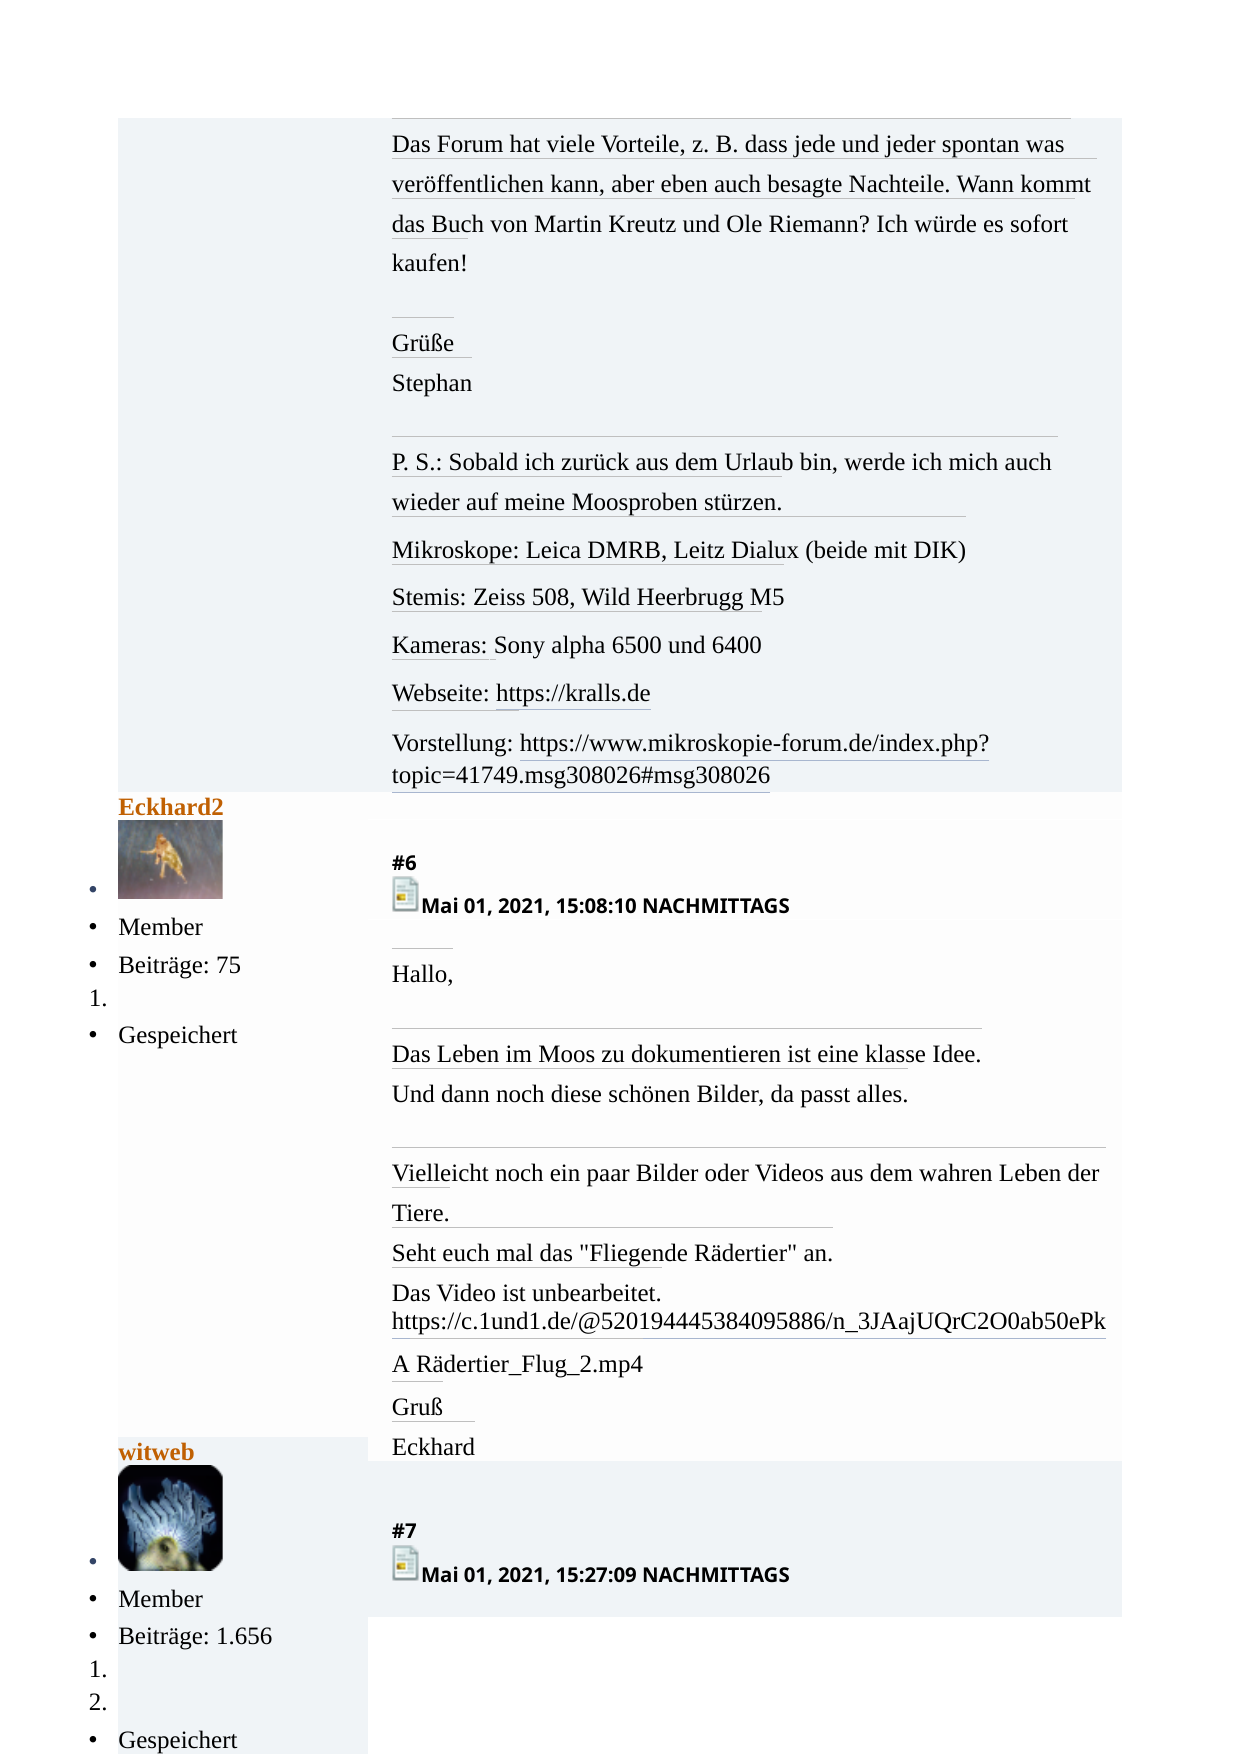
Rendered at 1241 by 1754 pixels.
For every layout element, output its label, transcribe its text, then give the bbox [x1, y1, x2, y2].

list Beiträge: 1.656 [118, 1621, 368, 1650]
text #7 [392, 1517, 1122, 1545]
picture [391, 876, 421, 914]
picture [118, 820, 223, 899]
picture [118, 1465, 223, 1571]
list Member [118, 1584, 368, 1612]
text #6 [392, 848, 1122, 876]
text Mai 01, 2021, 15:08:10 NACHMITTAGS [392, 876, 1122, 919]
list Beiträge: 75 [118, 950, 368, 978]
subtitle witweb [118, 1437, 368, 1466]
text Mai 01, 2021, 15:27:09 NACHMITTAGS [392, 1545, 1122, 1588]
text Hallo, Das Leben im Moos zu dokumentieren ist eine klasse Idee. Und dann noch diese schönen Bilder, da passt alles. Vielleicht noch ein paar Bilder oder Videos aus dem wahren Leben der Tiere. Seht euch mal das "Fliegende Rädertier" an. Das Video ist unbearbeitet. https://c.1und1.de/@520194445384095886/n_3JAajUQrC2O0ab50ePkA Rädertier_Flug_2.mp4 Gruß Eckhard [392, 948, 1122, 1461]
subtitle Eckhard2 [118, 792, 368, 821]
list Member [118, 912, 368, 941]
list Gespeichert [118, 1021, 368, 1049]
text Das Forum hat viele Vorteile, z. B. dass jede und jeder spontan was veröffentlichen kann, aber eben auch besagte Nachteile. Wann kommt das Buch von Martin Kreutz und Ole Riemann? Ich würde es sofort kaufen! Grüße Stephan P. S.: Sobald ich zurück aus dem Urlaub bin, werde ich mich auch wieder auf meine Moosproben stürzen. [392, 118, 1122, 516]
picture [391, 1544, 421, 1583]
list Gespeichert [118, 1725, 368, 1754]
text Mikroskope: Leica DMRB, Leitz Dialux (beide mit DIK) Stemis: Zeiss 508, Wild Heerbrugg M5 Kameras: Sony alpha 6500 und 6400 Webseite: https://kralls.de Vorstellung: https://www.mikroskopie-forum.de/index.php?topic=41749.msg308026#msg308026 [392, 516, 1122, 792]
